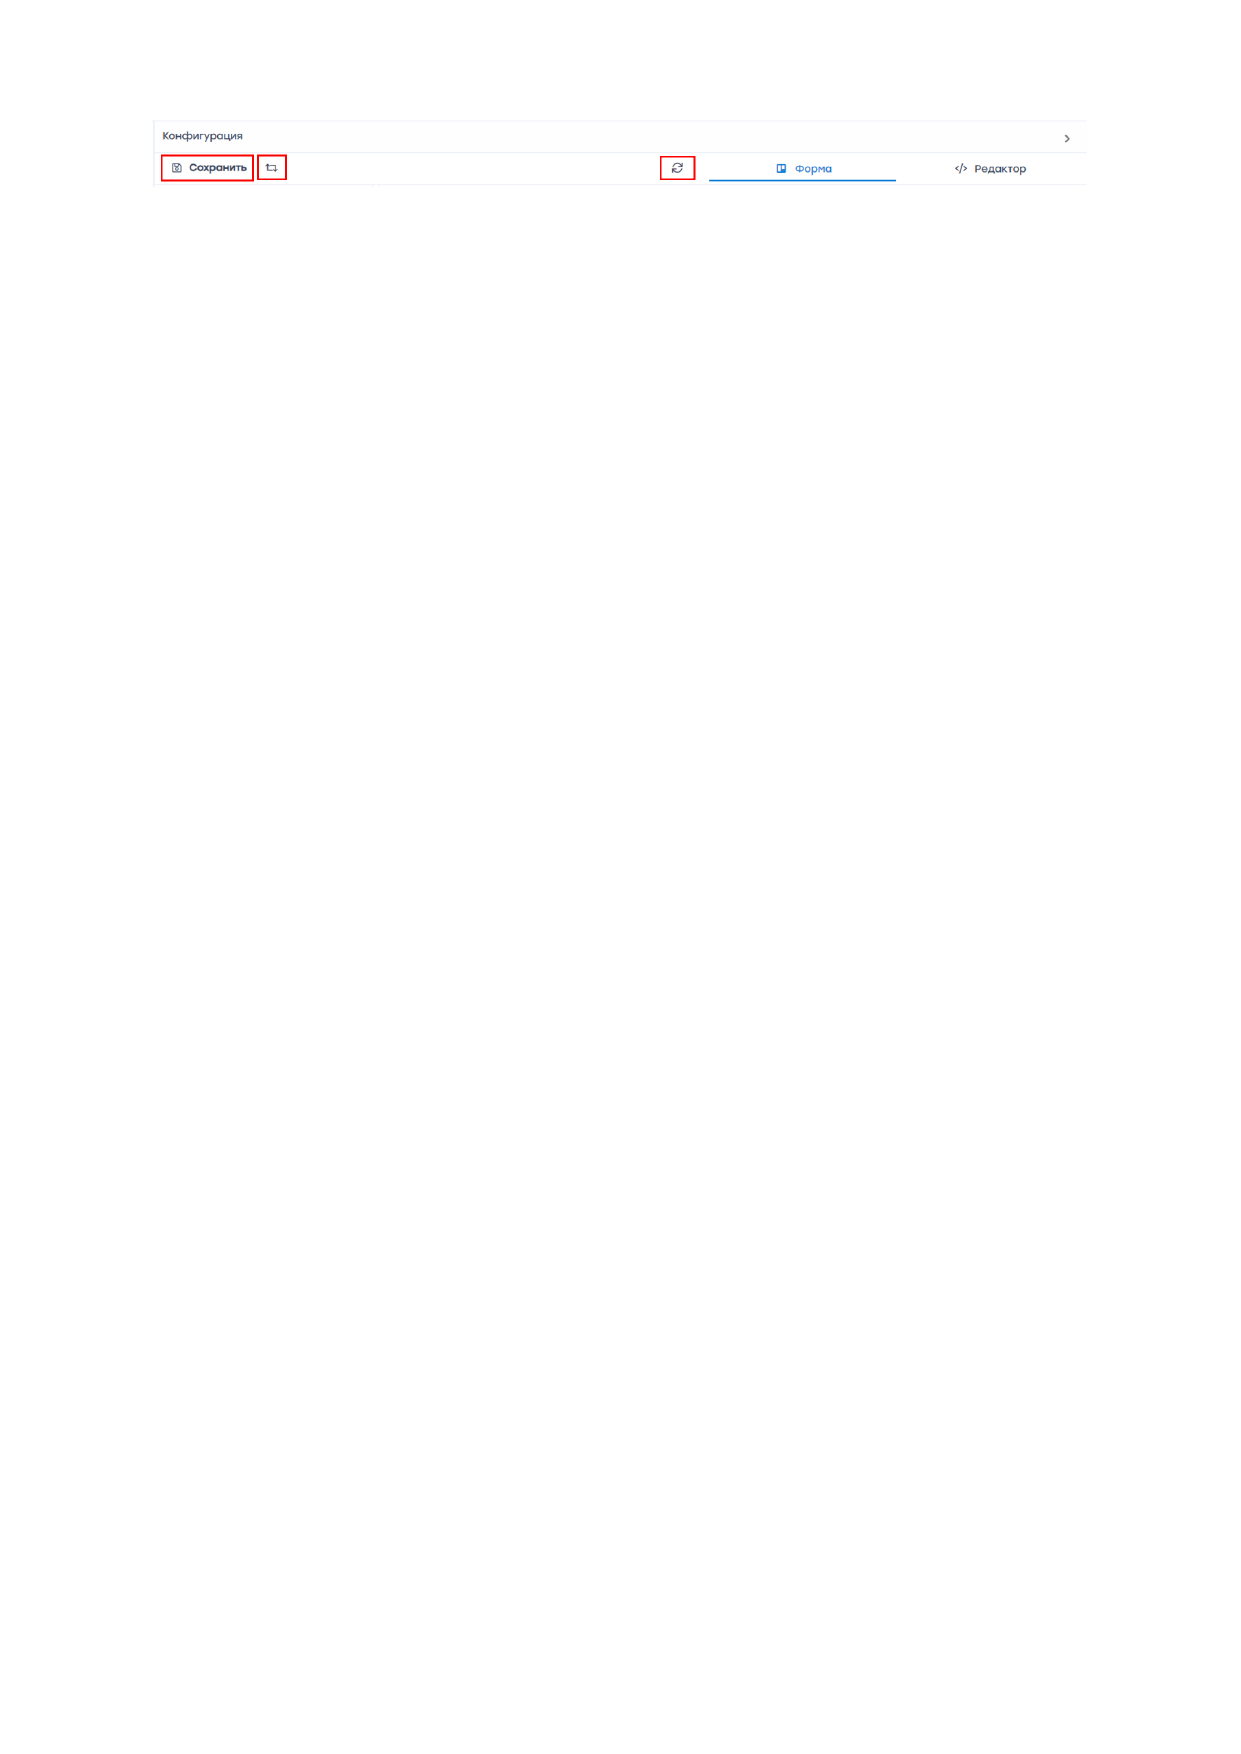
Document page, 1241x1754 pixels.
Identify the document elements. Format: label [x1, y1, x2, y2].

picture [151, 118, 1089, 190]
